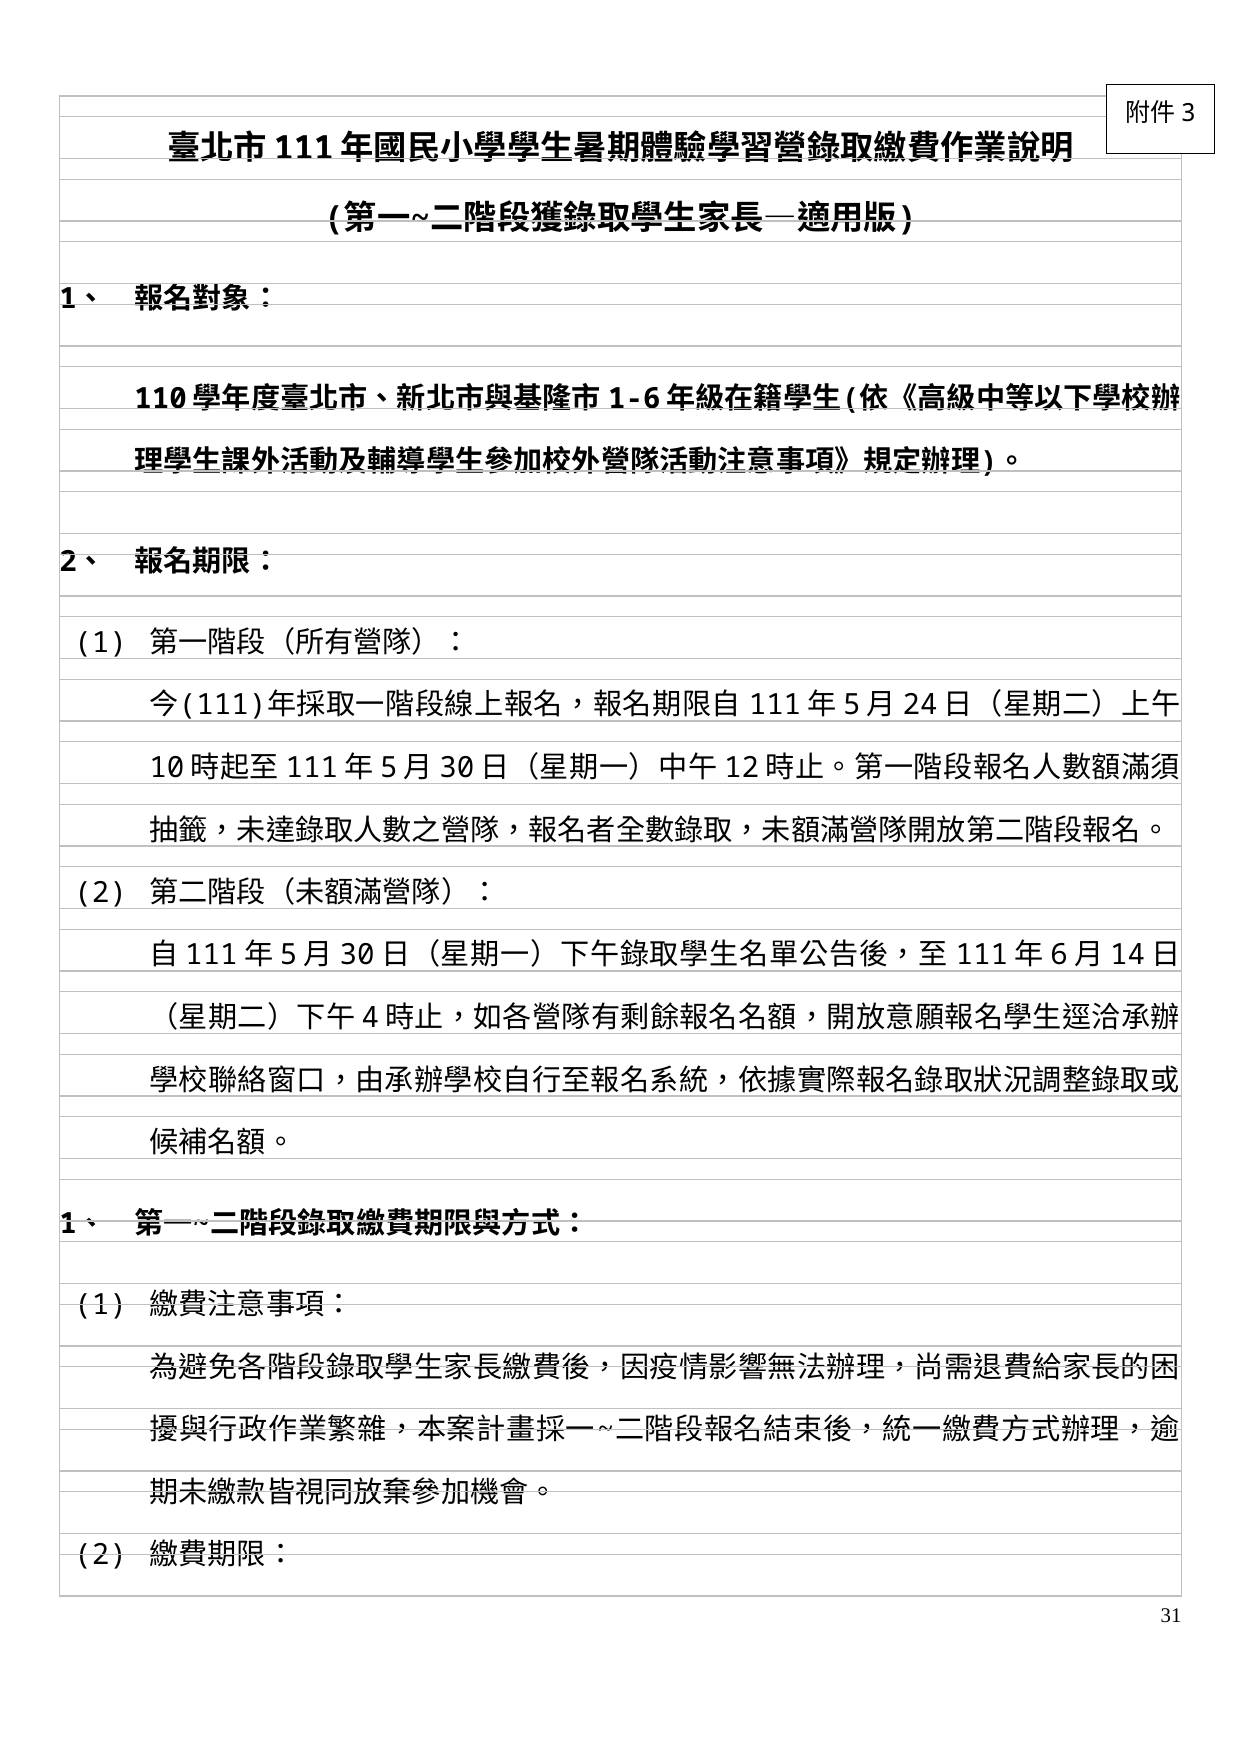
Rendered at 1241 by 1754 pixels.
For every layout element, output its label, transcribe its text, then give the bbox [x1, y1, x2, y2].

text 為避免各階段錄取學生家長繳費後，因疫情影響無法辦理，尚需退費給家長的困擾與行政作業繁雜，本案計畫採一~二階段報名結束後，統一繳費方式辦理，逾期未繳款皆視同放棄參加機會。 [149, 1472, 1181, 1491]
list [74, 598, 1181, 616]
text 110學年度臺北市、新北市與基隆市1-6年級在籍學生(依《高級中等以下學校辦理學生課外活動及輔導學生參加校外營隊活動注意事項》規定辦理)。 [134, 367, 1181, 408]
text 候補名額。 [149, 1117, 1181, 1158]
list 報名期限： [60, 555, 1181, 579]
text 110學年度臺北市、新北市與基隆市1-6年級在籍學生(依《高級中等以下學校辦理學生課外活動及輔導學生參加校外營隊活動注意事項》規定辦理)。 [134, 472, 1181, 479]
text 為避免各階段錄取學生家長繳費後，因疫情影響無法辦理，尚需退費給家長的困擾與行政作業繁雜，本案計畫採一~二階段報名結束後，統一繳費方式辦理，逾期未繳款皆視同放棄參加機會。 [149, 1347, 1181, 1366]
list 繳費注意事項： [74, 1284, 1181, 1304]
list 報名期限： [60, 517, 1181, 533]
text (第一~二階段獲錄取學生家長—適用版) [60, 173, 1181, 179]
text 今(111)年採取一階段線上報名，報名期限自111年5月24日（星期二）上午 [149, 680, 1181, 720]
text [149, 911, 1181, 929]
text 為避免各階段錄取學生家長繳費後，因疫情影響無法辦理，尚需退費給家長的困擾與行政作業繁雜，本案計畫採一~二階段報名結束後，統一繳費方式辦理，逾期未繳款皆視同放棄參加機會。 [149, 1492, 1181, 1511]
text 110學年度臺北市、新北市與基隆市1-6年級在籍學生(依《高級中等以下學校辦理學生課外活動及輔導學生參加校外營隊活動注意事項》規定辦理)。 [134, 409, 1181, 429]
text 為避免各階段錄取學生家長繳費後，因疫情影響無法辦理，尚需退費給家長的困擾與行政作業繁雜，本案計畫採一~二階段報名結束後，統一繳費方式辦理，逾期未繳款皆視同放棄參加機會。 [149, 1430, 1181, 1470]
text [149, 1097, 1181, 1116]
list 繳費注意事項： [74, 1305, 1181, 1323]
list [74, 848, 1181, 866]
list 報名對象： [60, 254, 1181, 283]
text 為避免各階段錄取學生家長繳費後，因疫情影響無法辦理，尚需退費給家長的困擾與行政作業繁雜，本案計畫採一~二階段報名結束後，統一繳費方式辦理，逾期未繳款皆視同放棄參加機會。 [149, 1367, 1181, 1408]
text 為避免各階段錄取學生家長繳費後，因疫情影響無法辦理，尚需退費給家長的困擾與行政作業繁雜，本案計畫採一~二階段報名結束後，統一繳費方式辦理，逾期未繳款皆視同放棄參加機會。 [149, 1323, 1181, 1345]
text 臺北市111年國民小學學生暑期體驗學習營錄取繳費作業說明 [60, 117, 1181, 158]
list 報名對象： [218, 284, 232, 304]
list 繳費期限： [74, 1555, 1181, 1573]
list 報名對象： [60, 305, 1181, 317]
text (第一~二階段獲錄取學生家長—適用版) [60, 222, 1181, 236]
text [149, 784, 1181, 804]
list 報名對象： [176, 284, 199, 304]
text 自111年5月30日（星期一）下午錄取學生名單公告後，至111年6月14日 [149, 930, 1181, 970]
text 10時起至111年5月30日（星期一）中午12時止。第一階段報名人數額滿須 [149, 742, 1181, 783]
list 第一階段（所有營隊）： [74, 617, 1181, 658]
list 報名對象： [233, 284, 1181, 304]
list 報名對象： [202, 292, 214, 304]
list 報名對象： [152, 284, 173, 304]
list 報名期限： [60, 534, 1181, 554]
text 臺北市111年國民小學學生暑期體驗學習營錄取繳費作業說明 [1107, 85, 1214, 153]
list 第一~二階段錄取繳費期限與方式： [60, 1180, 1181, 1220]
text [149, 722, 1181, 741]
text [149, 972, 1181, 991]
list 第一~二階段錄取繳費期限與方式： [60, 1222, 1181, 1241]
list 第二階段（未額滿營隊）： [74, 867, 1181, 908]
list 繳費期限： [74, 1534, 1181, 1554]
text 110學年度臺北市、新北市與基隆市1-6年級在籍學生(依《高級中等以下學校辦理學生課外活動及輔導學生參加校外營隊活動注意事項》規定辦理)。 [134, 354, 1181, 366]
text 110學年度臺北市、新北市與基隆市1-6年級在籍學生(依《高級中等以下學校辦理學生課外活動及輔導學生參加校外營隊活動注意事項》規定辦理)。 [134, 430, 1181, 470]
text [149, 661, 1181, 679]
text 臺北市111年國民小學學生暑期體驗學習營錄取繳費作業說明 [60, 159, 1181, 166]
text 臺北市111年國民小學學生暑期體驗學習營錄取繳費作業說明 [60, 103, 1106, 116]
text (第一~二階段獲錄取學生家長—適用版) [60, 180, 1181, 220]
text 抽籤，未達錄取人數之營隊，報名者全數錄取，未額滿營隊開放第二階段報名。 [149, 805, 1181, 845]
text [149, 1034, 1181, 1054]
list 繳費期限： [74, 1511, 1181, 1533]
text （星期二）下午4時止，如各營隊有剩餘報名名額，開放意願報名學生逕洽承辦 [149, 992, 1181, 1033]
list 報名對象： [60, 284, 140, 304]
text 學校聯絡窗口，由承辦學校自行至報名系統，依據實際報名錄取狀況調整錄取或 [149, 1055, 1181, 1095]
text 附件3 [1122, 92, 1199, 129]
list 繳費注意事項： [74, 1261, 1181, 1283]
text 為避免各階段錄取學生家長繳費後，因疫情影響無法辦理，尚需退費給家長的困擾與行政作業繁雜，本案計畫採一~二階段報名結束後，統一繳費方式辦理，逾期未繳款皆視同放棄參加機會。 [149, 1409, 1181, 1429]
